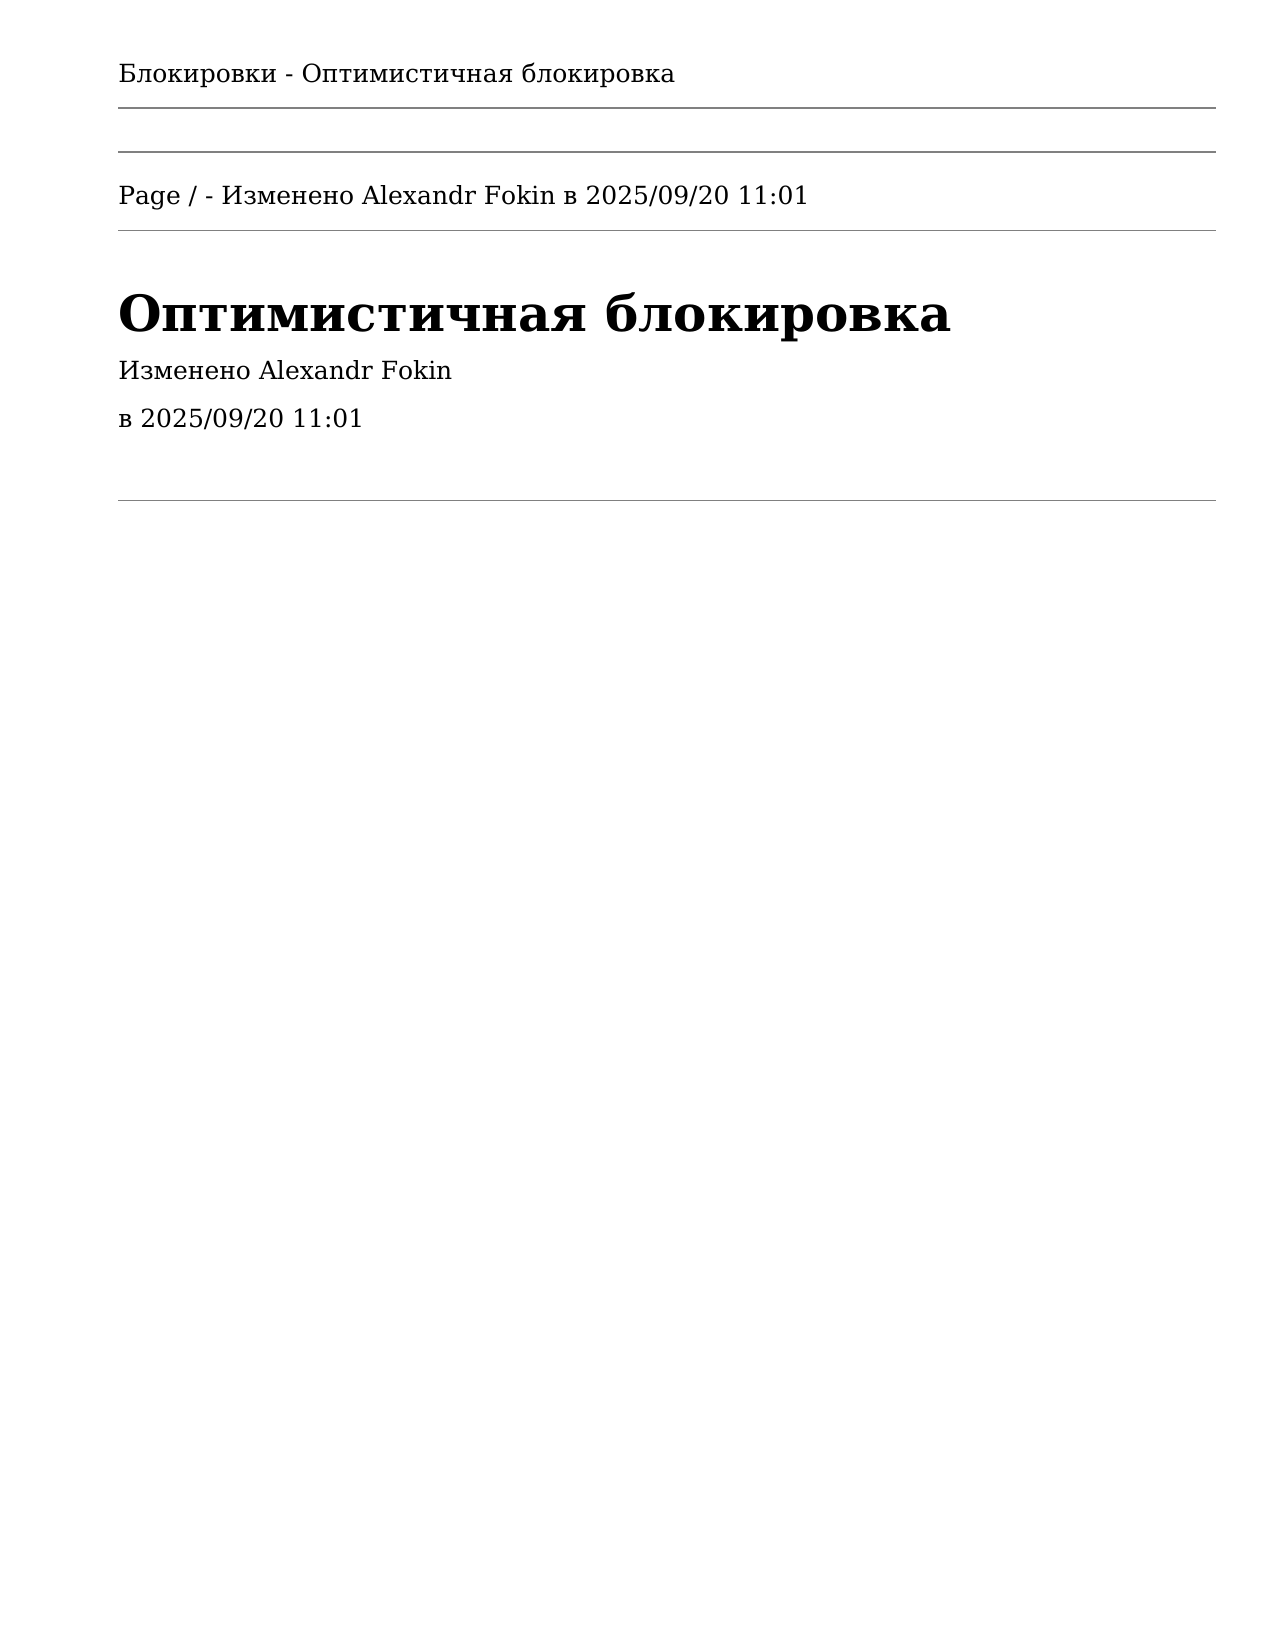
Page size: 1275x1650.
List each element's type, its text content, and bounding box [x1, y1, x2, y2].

subtitle Оптимистичная блокировка [118, 284, 1216, 343]
text Блокировки - Оптимистичная блокировка [118, 59, 1216, 88]
text Изменено Alexandr Fokin [118, 356, 1216, 385]
text Page / - Изменено Alexandr Fokin в 2025/09/20 11:01 [118, 182, 1216, 211]
text в 2025/09/20 11:01 [118, 404, 1216, 433]
